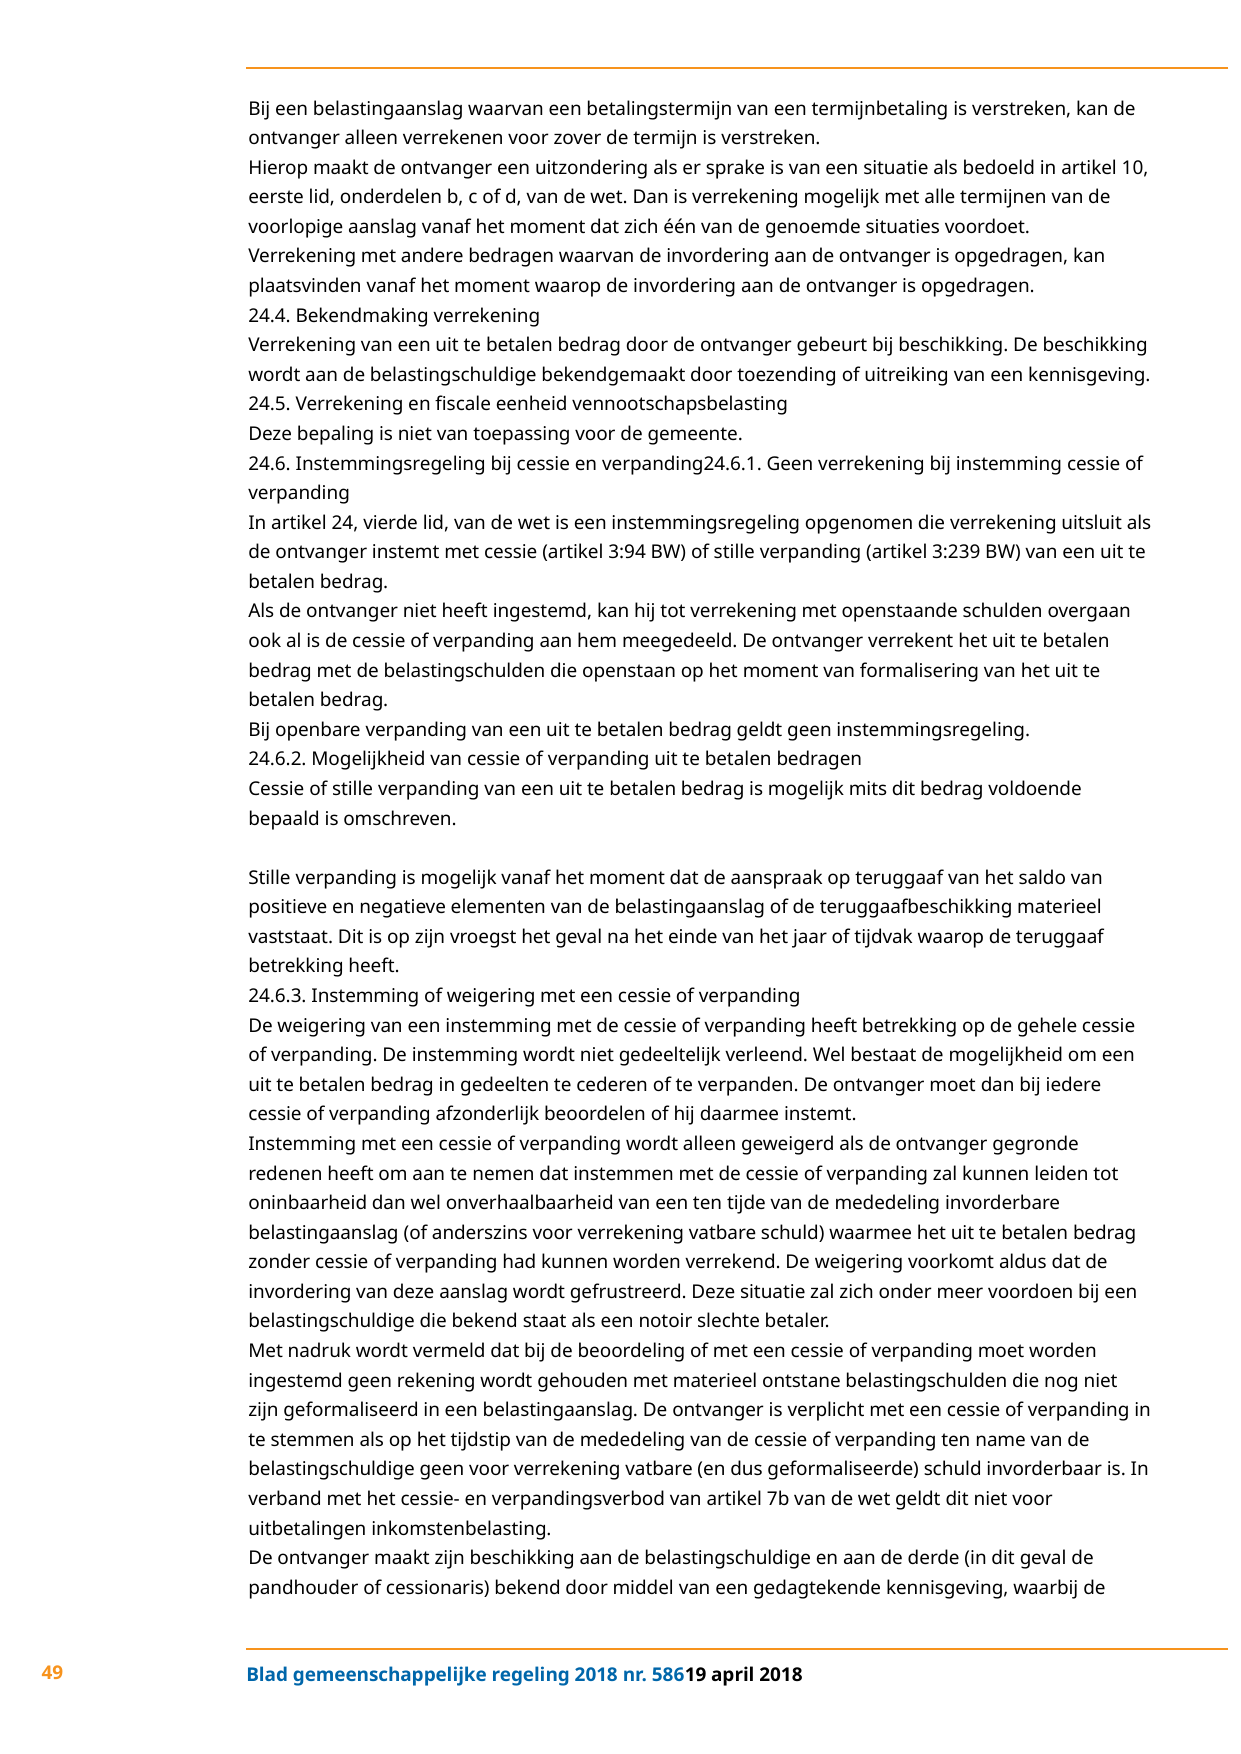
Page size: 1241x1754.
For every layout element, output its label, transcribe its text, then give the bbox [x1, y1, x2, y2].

text Verrekening van een uit te betalen bedrag door de ontvanger gebeurt bij beschikking. De beschikking wordt aan de belastingschuldige bekendgemaakt door toezending of uitreiking van een kennisgeving. [248, 331, 1152, 387]
text Bij openbare verpanding van een uit te betalen bedrag geldt geen instemmingsregeling. [248, 716, 1152, 742]
text 24.6. Instemmingsregeling bij cessie en verpanding24.6.1. Geen verrekening bij instemming cessie of verpanding [248, 450, 1152, 505]
text Verrekening met andere bedragen waarvan de invordering aan de ontvanger is opgedragen, kan plaatsvinden vanaf het moment waarop de invordering aan de ontvanger is opgedragen. [248, 243, 1152, 298]
text 24.4. Bekendmaking verrekening [248, 302, 1152, 328]
text Met nadruk wordt vermeld dat bij de beoordeling of met een cessie of verpanding moet worden ingestemd geen rekening wordt gehouden met materieel ontstane belastingschulden die nog niet zijn geformaliseerd in een belastingaanslag. De ontvanger is verplicht met een cessie of verpanding in te stemmen als op het tijdstip van de mededeling van de cessie of verpanding ten name van de belastingschuldige geen voor verrekening vatbare (en dus geformaliseerde) schuld invorderbaar is. In verband met het cessie- en verpandingsverbod van artikel 7b van de wet geldt dit niet voor uitbetalingen inkomstenbelasting. [248, 1337, 1152, 1541]
text In artikel 24, vierde lid, van de wet is een instemmingsregeling opgenomen die verrekening uitsluit als de ontvanger instemt met cessie (artikel 3:94 BW) of stille verpanding (artikel 3:239 BW) van een uit te betalen bedrag. [248, 509, 1152, 594]
text Stille verpanding is mogelijk vanaf het moment dat de aanspraak op teruggaaf van het saldo van positieve en negatieve elementen van de belastingaanslag of de teruggaafbeschikking materieel vaststaat. Dit is op zijn vroegst het geval na het einde van het jaar of tijdvak waarop de teruggaaf betrekking heeft. [248, 864, 1152, 978]
text De weigering van een instemming met de cessie of verpanding heeft betrekking op de gehele cessie of verpanding. De instemming wordt niet gedeeltelijk verleend. Wel bestaat de mogelijkheid om een uit te betalen bedrag in gedeelten te cederen of te verpanden. De ontvanger moet dan bij iedere cessie of verpanding afzonderlijk beoordelen of hij daarmee instemt. [248, 1012, 1152, 1126]
text De ontvanger maakt zijn beschikking aan de belastingschuldige en aan de derde (in dit geval de pandhouder of cessionaris) bekend door middel van een gedagtekende kennisgeving, waarbij de [248, 1544, 1152, 1600]
text Bij een belastingaanslag waarvan een betalingstermijn van een termijnbetaling is verstreken, kan de ontvanger alleen verrekenen voor zover de termijn is verstreken. [248, 95, 1152, 150]
text 24.6.2. Mogelijkheid van cessie of verpanding uit te betalen bedragen [248, 746, 1152, 771]
text Deze bepaling is niet van toepassing voor de gemeente. [248, 420, 1152, 446]
text Cessie of stille verpanding van een uit te betalen bedrag is mogelijk mits dit bedrag voldoende bepaald is omschreven. [248, 775, 1152, 831]
text Instemming met een cessie of verpanding wordt alleen geweigerd als de ontvanger gegronde redenen heeft om aan te nemen dat instemmen met de cessie of verpanding zal kunnen leiden tot oninbaarheid dan wel onverhaalbaarheid van een ten tijde van de mededeling invorderbare belastingaanslag (of anderszins voor verrekening vatbare schuld) waarmee het uit te betalen bedrag zonder cessie of verpanding had kunnen worden verrekend. De weigering voorkomt aldus dat de invordering van deze aanslag wordt gefrustreerd. Deze situatie zal zich onder meer voordoen bij een belastingschuldige die bekend staat als een notoir slechte betaler. [248, 1130, 1152, 1333]
text Hierop maakt de ontvanger een uitzondering als er sprake is van een situatie als bedoeld in artikel 10, eerste lid, onderdelen b, c of d, van de wet. Dan is verrekening mogelijk met alle termijnen van de voorlopige aanslag vanaf het moment dat zich één van de genoemde situaties voordoet. [248, 154, 1152, 239]
picture [41, 47, 231, 172]
text 24.6.3. Instemming of weigering met een cessie of verpanding [248, 982, 1152, 1008]
text 24.5. Verrekening en fiscale eenheid vennootschapsbelasting [248, 391, 1152, 416]
text Als de ontvanger niet heeft ingestemd, kan hij tot verrekening met openstaande schulden overgaan ook al is de cessie of verpanding aan hem meegedeeld. De ontvanger verrekent het uit te betalen bedrag met de belastingschulden die openstaan op het moment van formalisering van het uit te betalen bedrag. [248, 598, 1152, 712]
